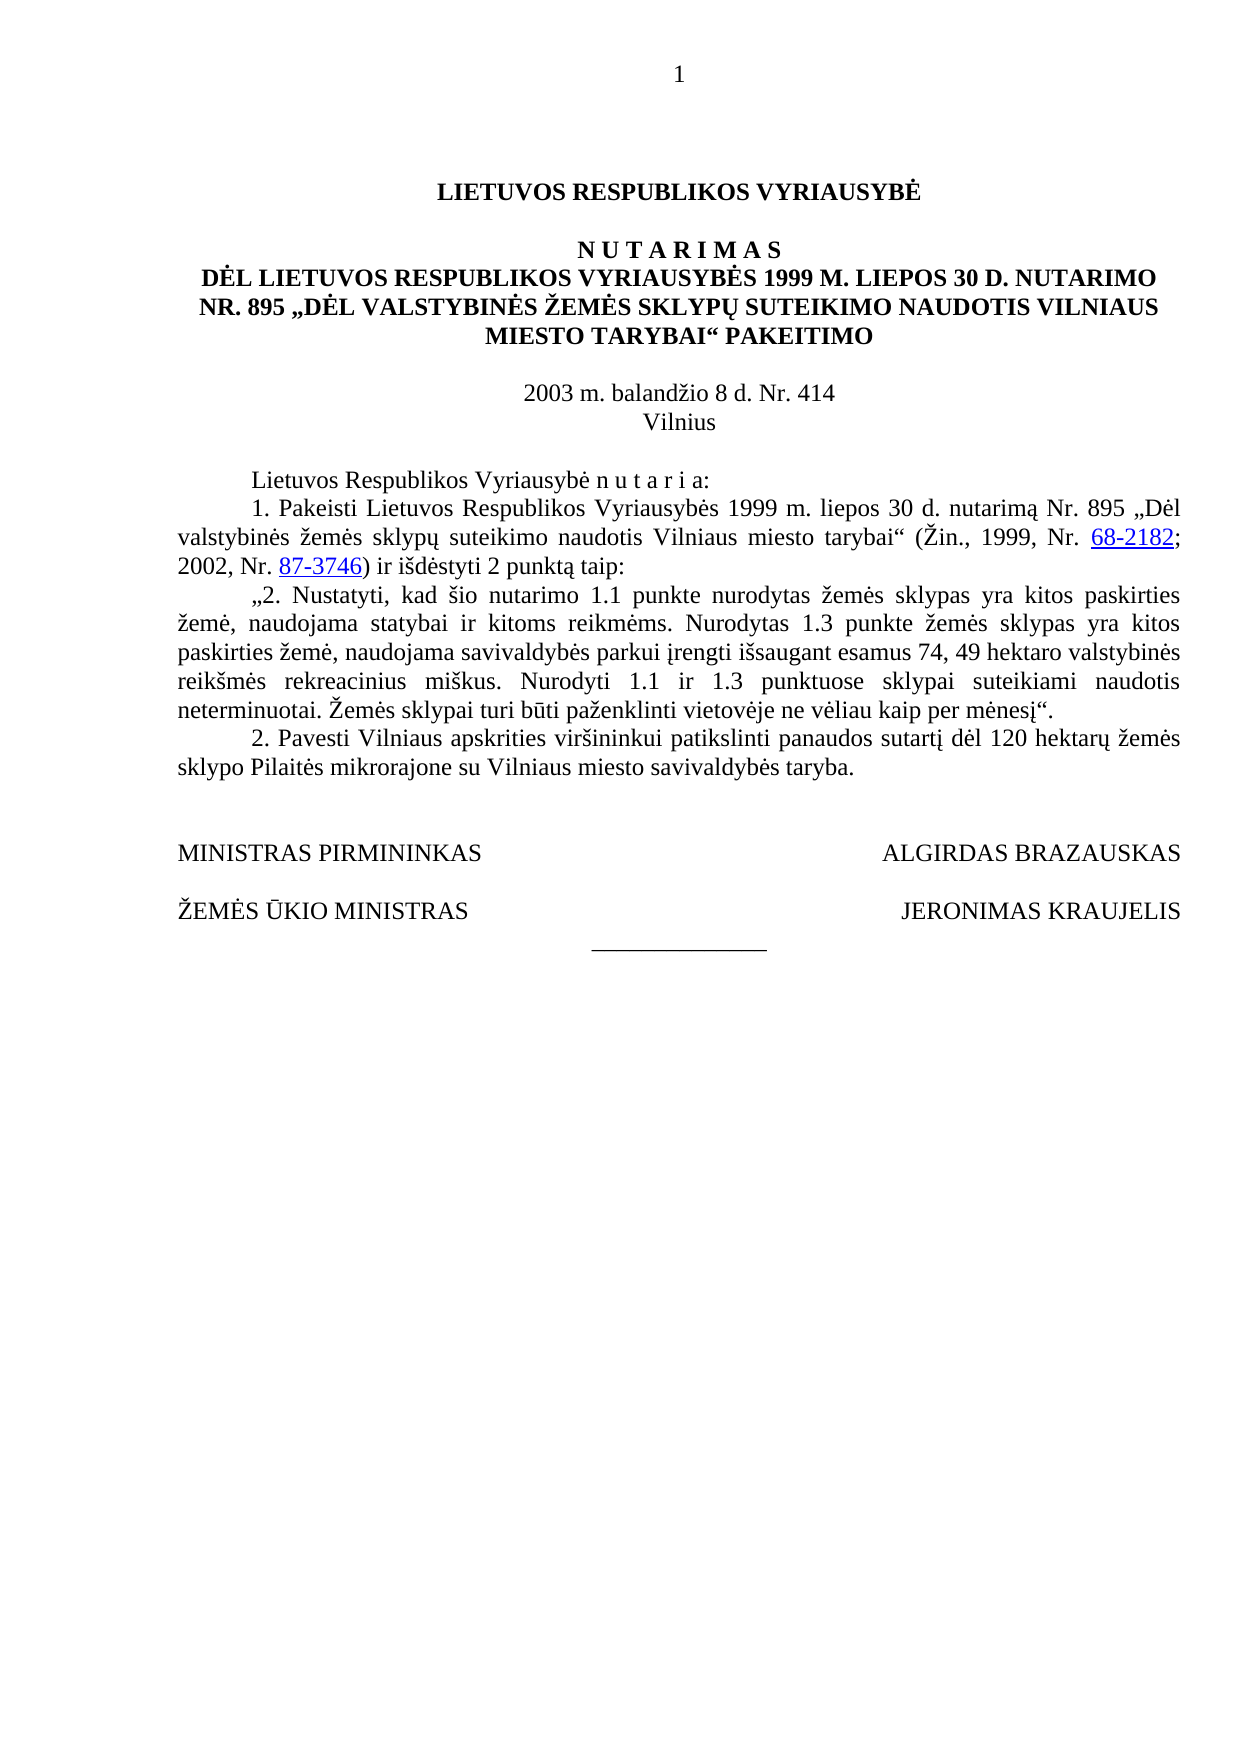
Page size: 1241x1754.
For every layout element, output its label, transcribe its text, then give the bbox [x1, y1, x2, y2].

text LIETUVOS RESPUBLIKOS VYRIAUSYBĖ [177, 177, 1181, 206]
text 2. Pavesti Vilniaus apskrities viršininkui patikslinti panaudos sutartį dėl 120 hektarų žemės sklypo Pilaitės mikrorajone su Vilniaus miesto savivaldybės taryba. [177, 723, 1181, 781]
text ______________ [177, 925, 1181, 953]
text MINISTRAS PIRMININKAS ALGIRDAS BRAZAUSKAS [177, 838, 1181, 867]
text 2003 m. balandžio 8 d. Nr. 414 [177, 378, 1181, 407]
text „2. Nustatyti, kad šio nutarimo 1.1 punkte nurodytas žemės sklypas yra kitos paskirties žemė, naudojama statybai ir kitoms reikmėms. Nurodytas 1.3 punkte žemės sklypas yra kitos paskirties žemė, naudojama savivaldybės parkui įrengti išsaugant esamus 74, 49 hektaro valstybinės reikšmės rekreacinius miškus. Nurodyti 1.1 ir 1.3 punktuose sklypai suteikiami naudotis neterminuotai. Žemės sklypai turi būti paženklinti vietovėje ne vėliau kaip per mėnesį“. [177, 580, 1181, 723]
text 1. Pakeisti Lietuvos Respublikos Vyriausybės 1999 m. liepos 30 d. nutarimą Nr. 895 „Dėl valstybinės žemės sklypų suteikimo naudotis Vilniaus miesto tarybai“ (Žin., 1999, Nr. 68-2182; 2002, Nr. 87-3746) ir išdėstyti 2 punktą taip: [177, 493, 1181, 580]
text N U T A R I M A S [177, 235, 1181, 263]
text Vilnius [177, 407, 1181, 436]
text ŽEMĖS ŪKIO MINISTRAS JERONIMAS KRAUJELIS [177, 896, 1181, 925]
text Lietuvos Respublikos Vyriausybė nutaria: [177, 465, 1181, 493]
text DĖL LIETUVOS RESPUBLIKOS VYRIAUSYBĖS 1999 M. LIEPOS 30 D. NUTARIMO NR. 895 „DĖL VALSTYBINĖS ŽEMĖS SKLYPŲ SUTEIKIMO NAUDOTIS VILNIAUS MIESTO TARYBAI“ PAKEITIMO [177, 263, 1181, 350]
